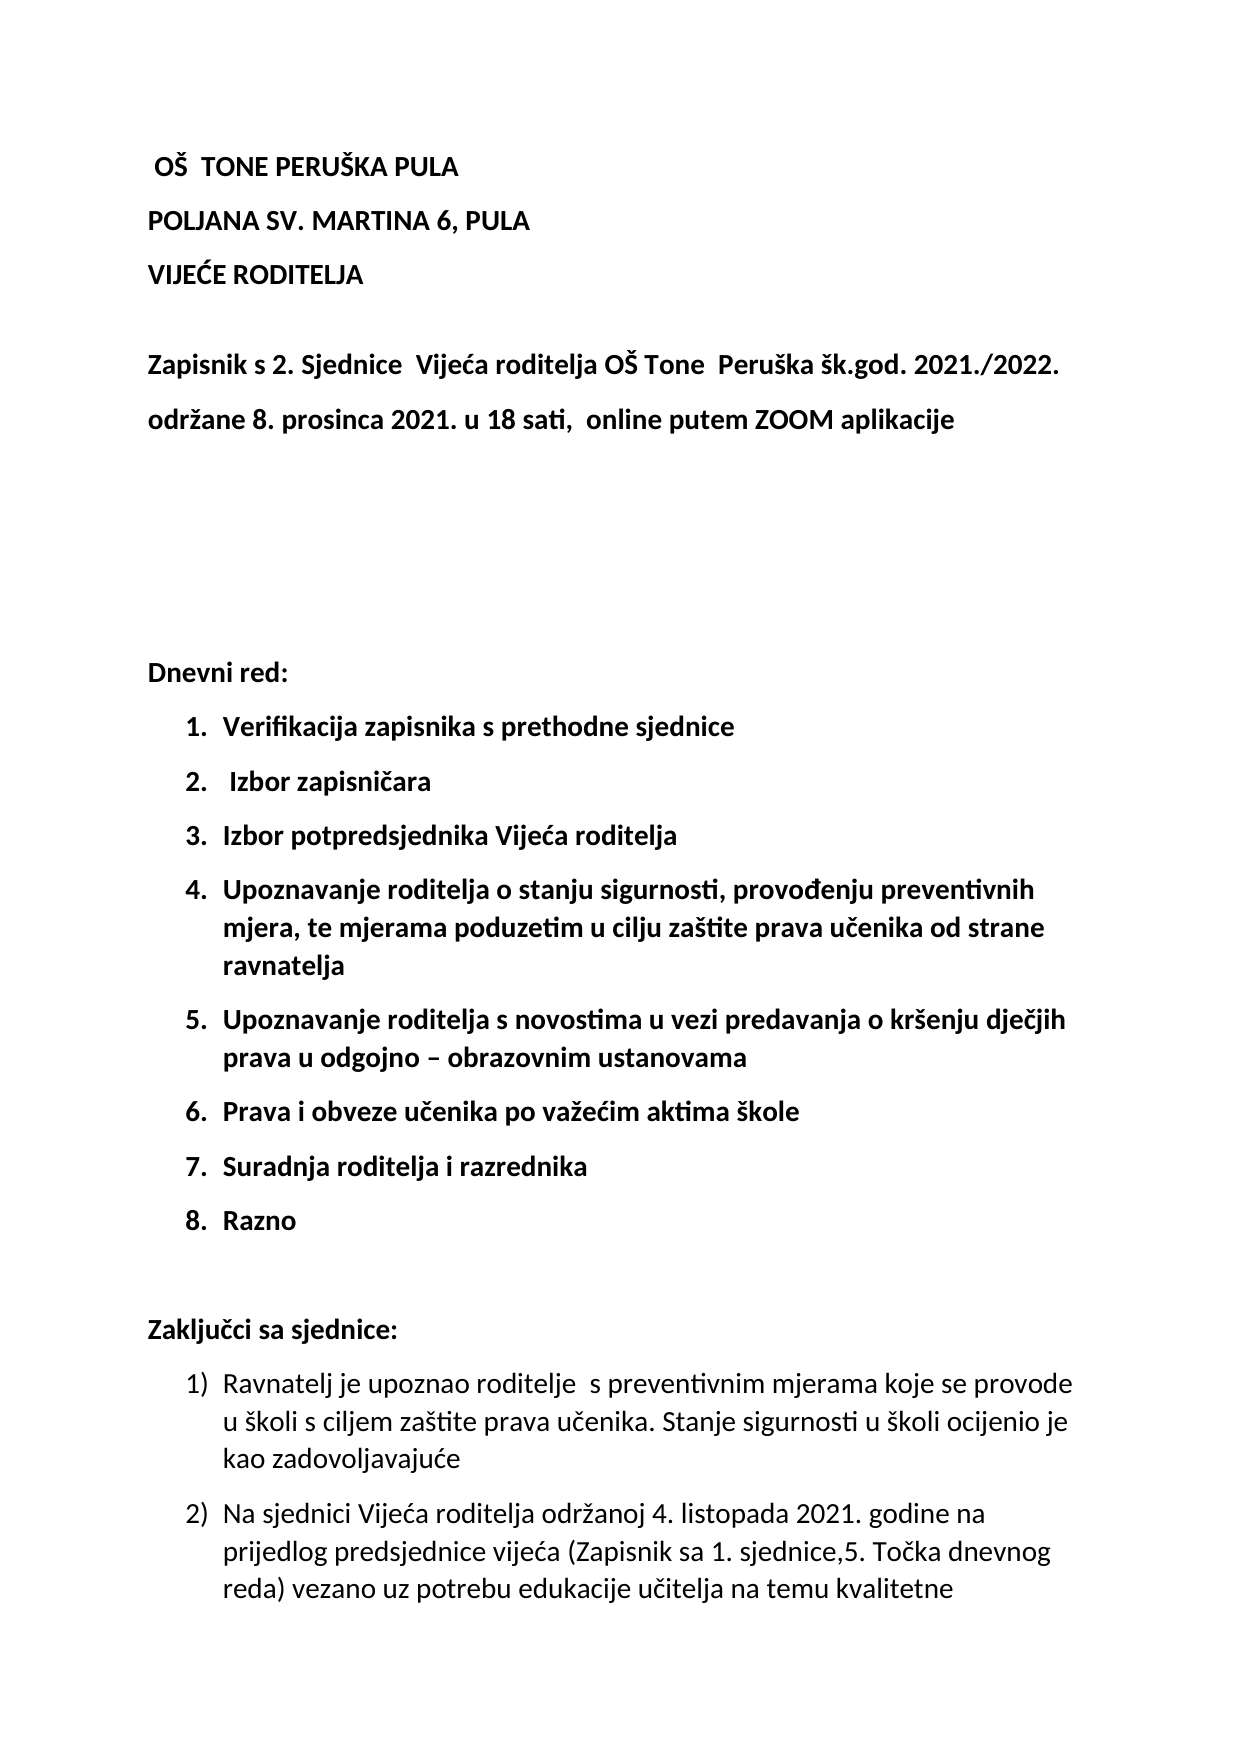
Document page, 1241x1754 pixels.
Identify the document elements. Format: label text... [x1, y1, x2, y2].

list Izbor potpredsjednika Vijeća roditelja [185, 817, 1093, 853]
list Razno [185, 1202, 1093, 1238]
list Upoznavanje roditelja o stanju sigurnosti, provođenju preventivnih mjera, te mjerama poduzetim u cilju zaštite prava učenika od strane ravnatelja [185, 871, 1093, 982]
text POLJANA SV. MARTINA 6, PULA [148, 202, 1093, 238]
list Ravnatelj je upoznao roditelje s preventivnim mjerama koje se provode u školi s ciljem zaštite prava učenika. Stanje sigurnosti u školi ocijenio je kao zadovoljavajuće [185, 1365, 1093, 1476]
list Na sjednici Vijeća roditelja održanoj 4. listopada 2021. godine na prijedlog predsjednice vijeća (Zapisnik sa 1. sjednice,5. Točka dnevnog reda) vezano uz potrebu edukacije učitelja na temu kvalitetne [185, 1495, 1093, 1606]
text Zaključci sa sjednice: [148, 1311, 1093, 1346]
list Prava i obveze učenika po važećim aktima škole [185, 1093, 1093, 1129]
text OŠ TONE PERUŠKA PULA [148, 148, 1093, 183]
text održane 8. prosinca 2021. u 18 sati, online putem ZOOM aplikacije [148, 401, 1093, 436]
text VIJEĆE RODITELJA [148, 256, 1093, 292]
list Suradnja roditelja i razrednika [185, 1148, 1093, 1183]
list Upoznavanje roditelja s novostima u vezi predavanja o kršenju dječjih prava u odgojno – obrazovnim ustanovama [185, 1001, 1093, 1074]
list Izbor zapisničara [185, 763, 1093, 798]
text Zapisnik s 2. Sjednice Vijeća roditelja OŠ Tone Peruška šk.god. 2021./2022. [148, 346, 1093, 382]
list Verifikacija zapisnika s prethodne sjednice [185, 708, 1093, 744]
text Dnevni red: [148, 654, 1093, 689]
